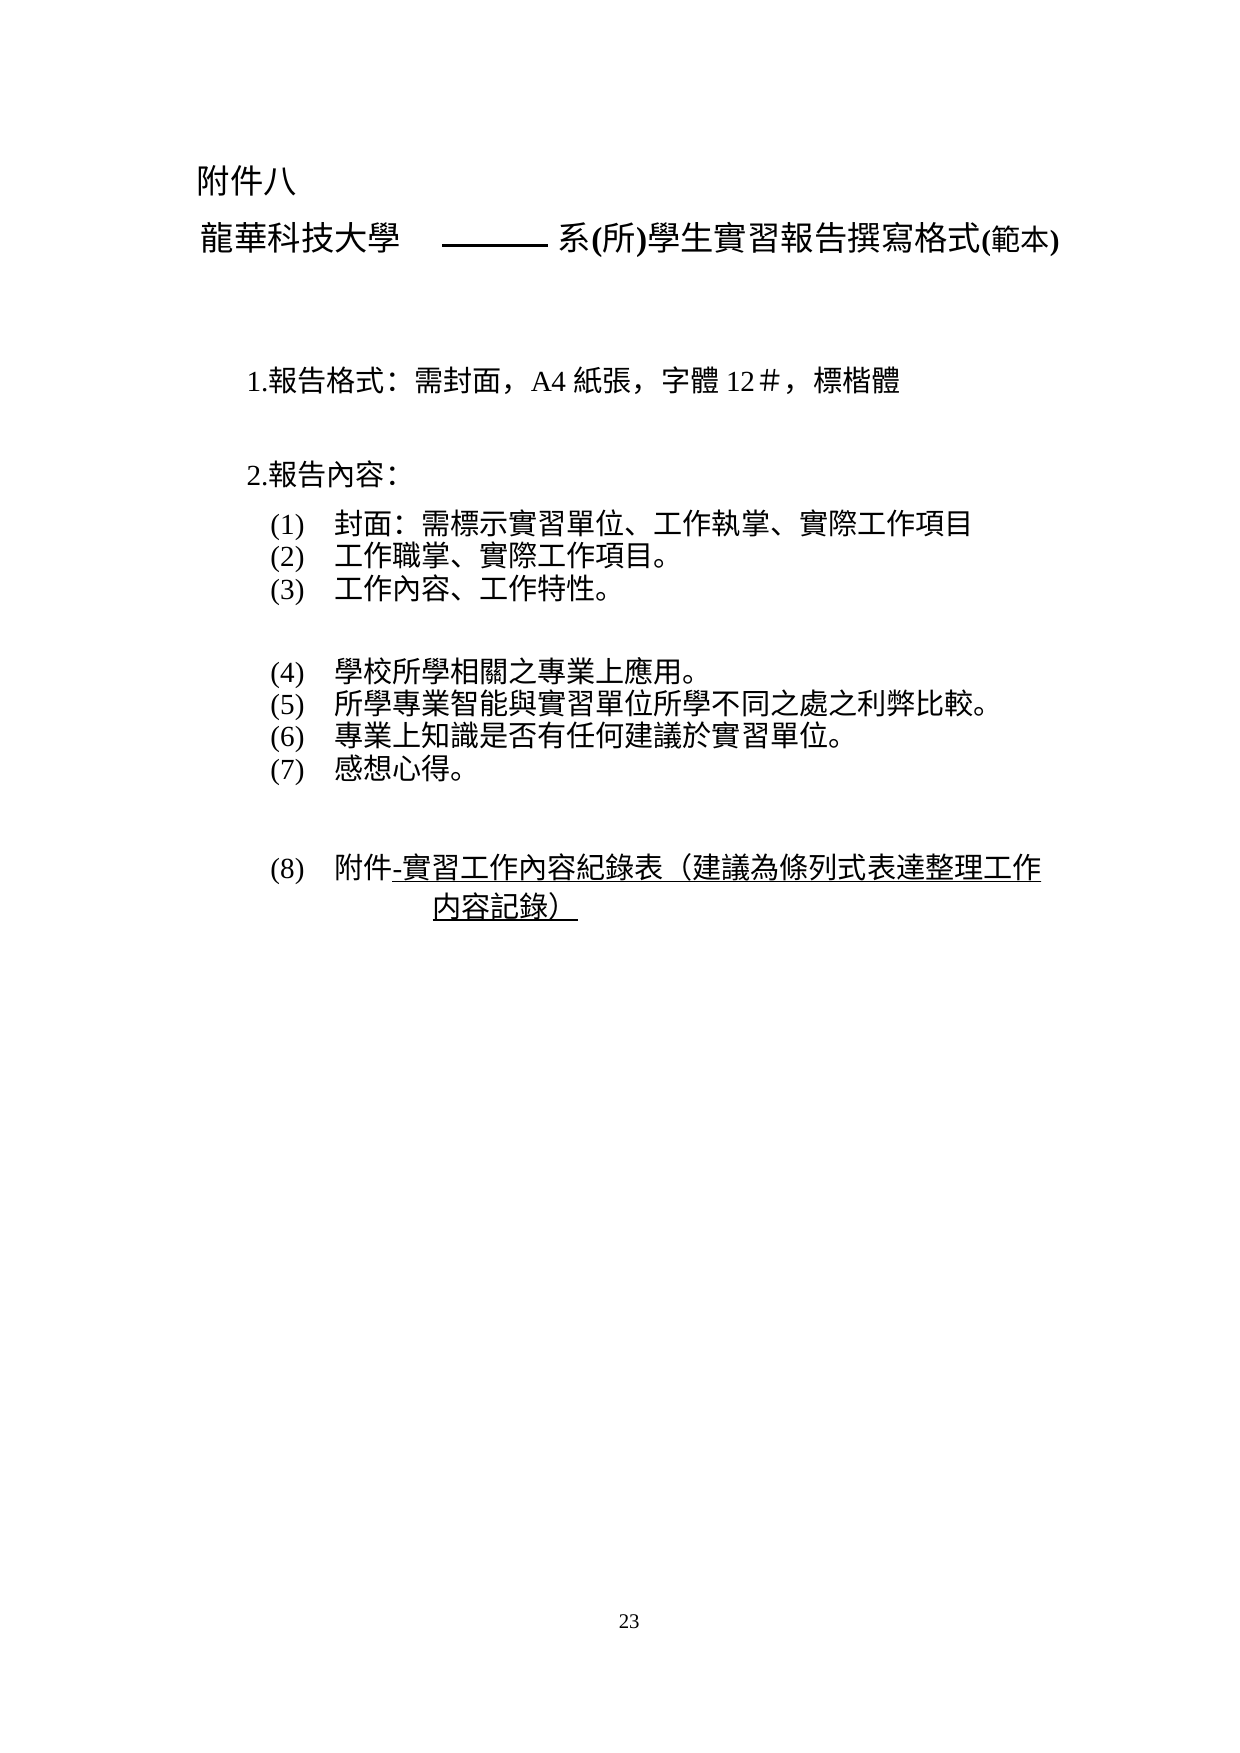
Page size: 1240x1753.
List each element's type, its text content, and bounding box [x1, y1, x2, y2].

text 附件八 [196, 167, 329, 200]
text (3) 工作內容、工作特性。 [270, 573, 1064, 606]
text (5) 所學專業智能與實習單位所學不同之處之利弊比較。 [270, 689, 1097, 721]
text 内容記錄） [432, 894, 604, 923]
text (4) 學校所學相關之專業上應用。 [270, 656, 1097, 689]
text (1) 封面：需標示實習單位、工作執掌、實際工作項目 [270, 509, 1064, 541]
text (6) 專業上知識是否有任何建議於實習單位。 [270, 721, 1097, 753]
text (8) 附件-實習工作內容紀錄表（建議為條列式表達整理工作 [270, 853, 1142, 885]
text 系(所)學生實習報告撰寫格式(範本) [557, 221, 1115, 258]
text (7) 感想心得。 [270, 753, 1097, 786]
text 龍華科技大學 [201, 224, 433, 257]
text (2) 工作職掌、實際工作項目。 [270, 541, 1064, 573]
text 2.報告內容： [246, 459, 441, 492]
text 23 [618, 1610, 653, 1633]
text 1.報告格式：需封面，A4 紙張，字體 12＃，標楷體 [246, 365, 983, 398]
